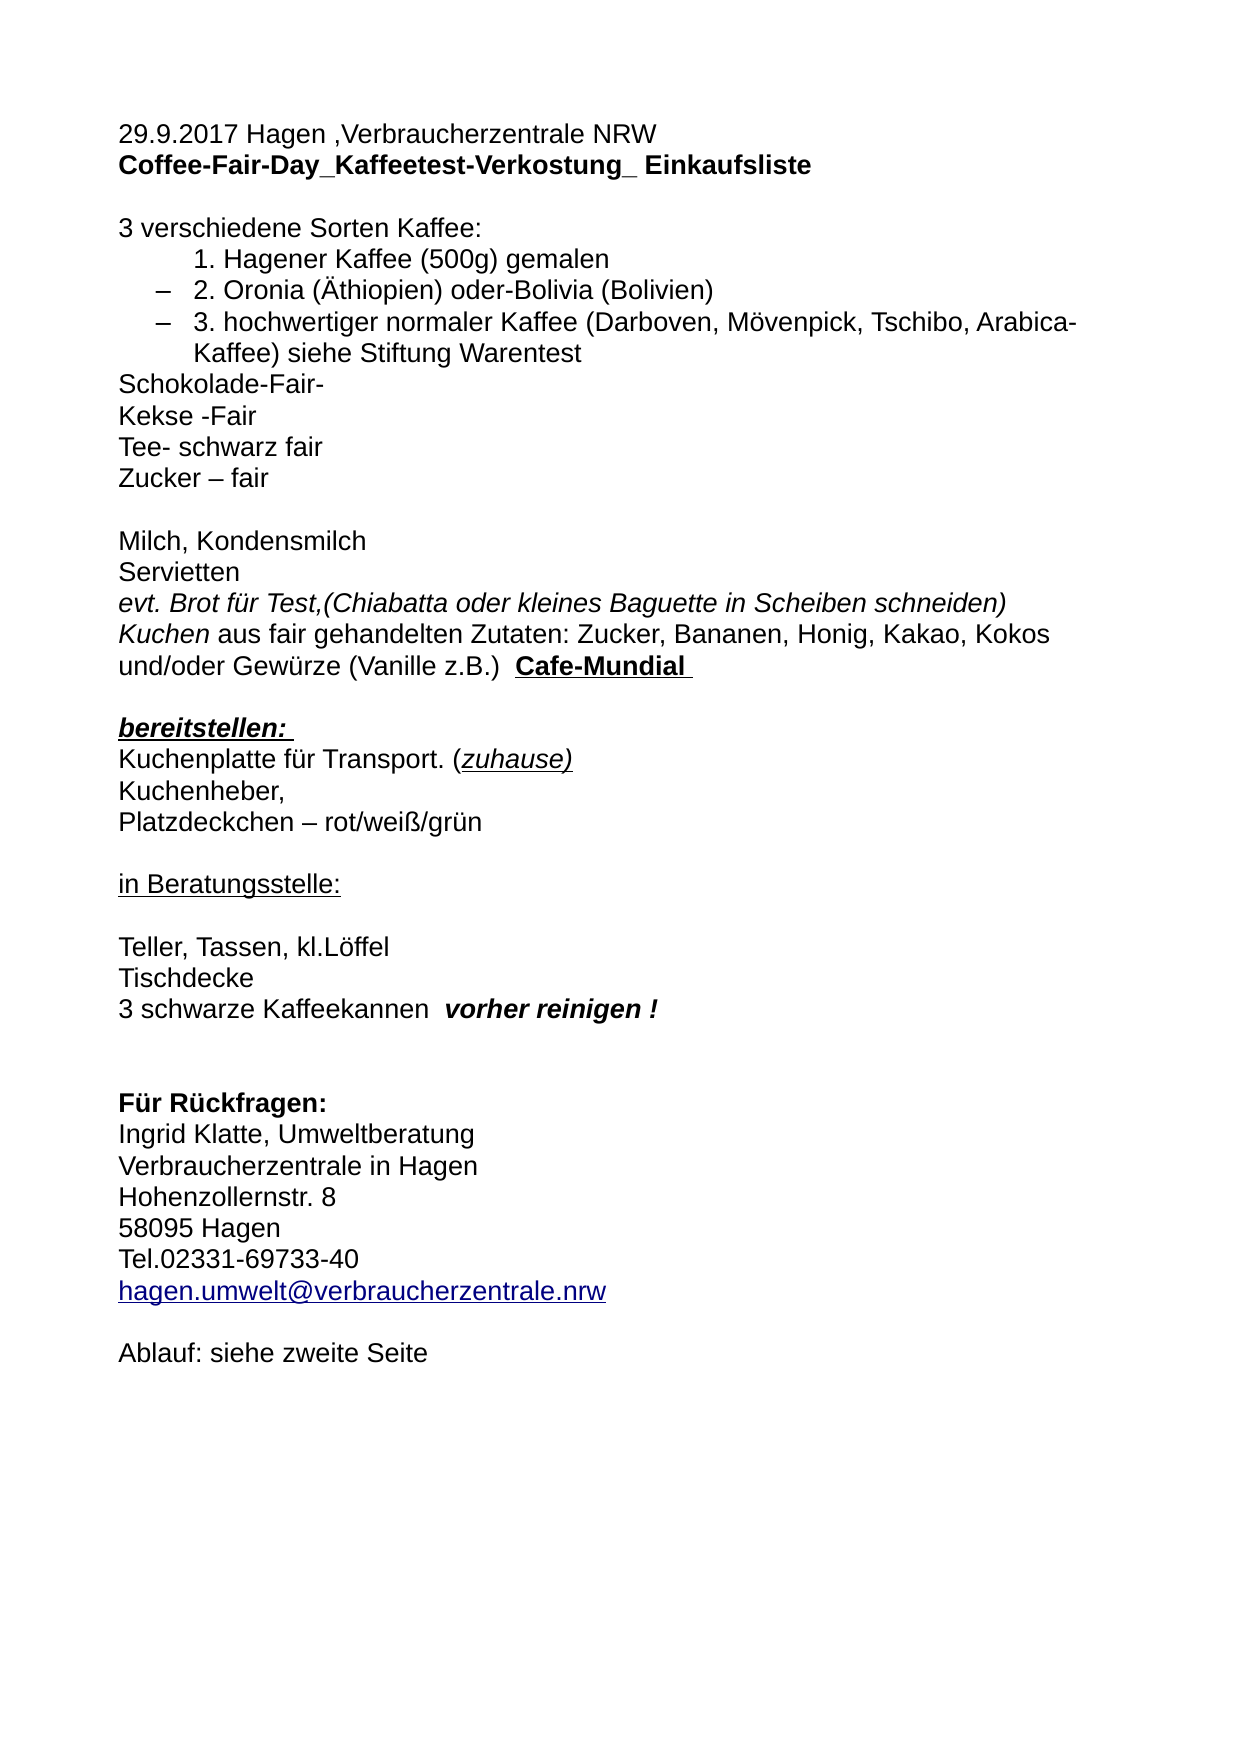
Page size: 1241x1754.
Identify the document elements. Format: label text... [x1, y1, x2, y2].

text 29.9.2017 Hagen ,Verbraucherzentrale NRW [118, 118, 1122, 149]
text Zucker – fair [118, 462, 1122, 493]
text Ablauf: siehe zweite Seite [118, 1337, 1122, 1368]
text 3 verschiedene Sorten Kaffee: [118, 212, 1122, 243]
text Teller, Tassen, kl.Löffel [118, 931, 1122, 962]
text Coffee-Fair-Day_Kaffeetest-Verkostung_ Einkaufsliste [118, 149, 1122, 181]
text Kuchenheber, [118, 774, 1122, 806]
text Kekse -Fair [118, 399, 1122, 431]
text Platzdeckchen – rot/weiß/grün [118, 806, 1122, 837]
text Für Rückfragen: [118, 1087, 1122, 1118]
text in Beratungsstelle: [118, 868, 1122, 899]
text Tee- schwarz fair [118, 431, 1122, 462]
text bereitstellen: [118, 712, 1122, 743]
text evt. Brot für Test,(Chiabatta oder kleines Baguette in Scheiben schneiden) [118, 587, 1122, 618]
text Milch, Kondensmilch [118, 524, 1122, 556]
text 58095 Hagen [118, 1212, 1122, 1243]
list 1. Hagener Kaffee (500g) gemalen [156, 243, 1122, 274]
text Tischdecke [118, 962, 1122, 993]
text Hohenzollernstr. 8 [118, 1181, 1122, 1212]
list 2. Oronia (Äthiopien) oder-Bolivia (Bolivien) [156, 274, 1122, 306]
text Servietten [118, 556, 1122, 587]
text Verbraucherzentrale in Hagen [118, 1149, 1122, 1181]
text Kuchenplatte für Transport. (zuhause) [118, 743, 1122, 774]
list 3. hochwertiger normaler Kaffee (Darboven, Mövenpick, Tschibo, Arabica-Kaffee) siehe Stiftung Warentest [156, 306, 1122, 368]
text Kuchen aus fair gehandelten Zutaten: Zucker, Bananen, Honig, Kakao, Kokos und/oder Gewürze (Vanille z.B.) Cafe-Mundial [118, 618, 1122, 681]
text Tel.02331-69733-40 [118, 1243, 1122, 1274]
text 3 schwarze Kaffeekannen vorher reinigen ! [118, 993, 1122, 1024]
text Ingrid Klatte, Umweltberatung [118, 1118, 1122, 1149]
text Schokolade-Fair- [118, 368, 1122, 399]
text hagen.umwelt@verbraucherzentrale.nrw [118, 1274, 1122, 1306]
